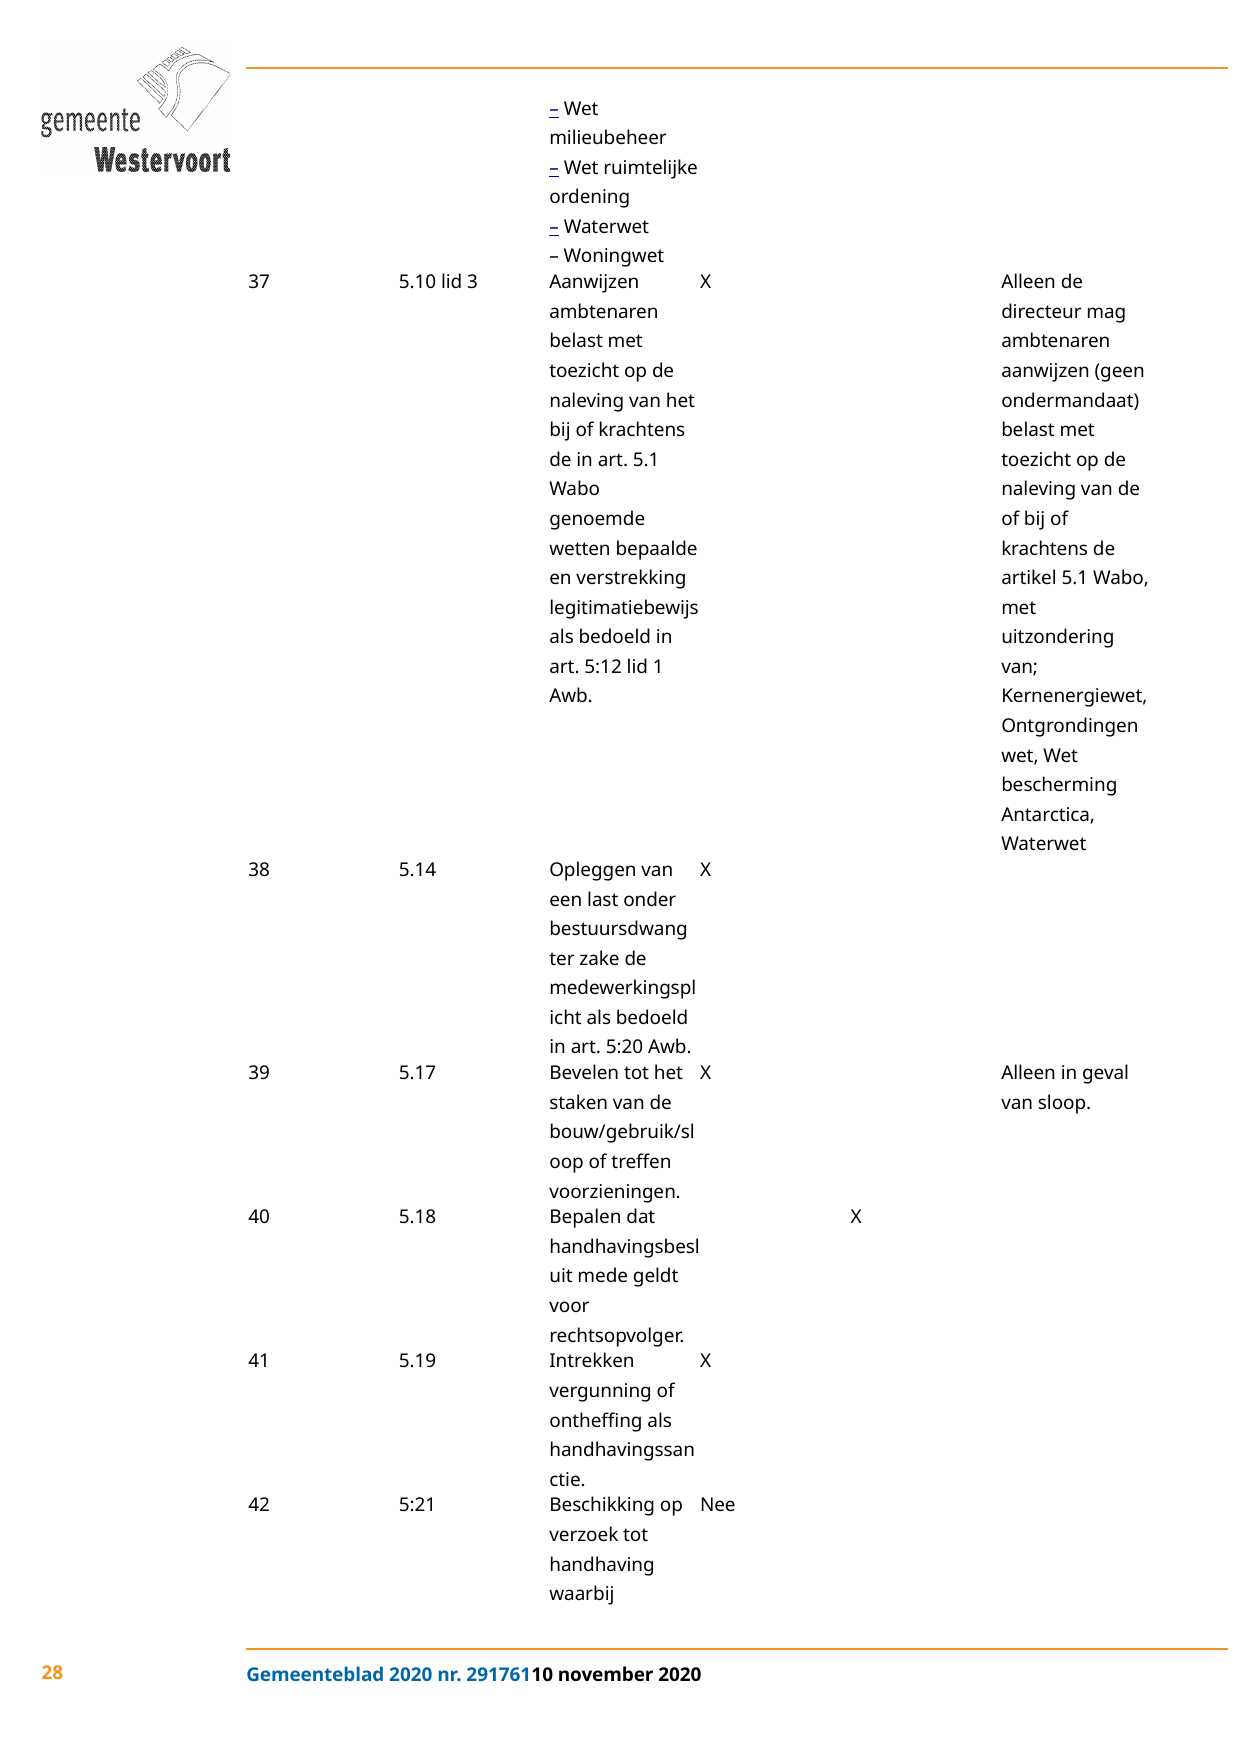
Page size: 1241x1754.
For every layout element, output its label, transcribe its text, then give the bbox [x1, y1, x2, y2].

table_cell [850, 1060, 1001, 1203]
table_cell [700, 1204, 850, 1348]
table_cell 40 [248, 1204, 398, 1348]
table_cell Beschikking op verzoek tot handhaving waarbij [549, 1492, 700, 1606]
table_cell [399, 95, 549, 268]
table_cell X [700, 1348, 850, 1492]
table_cell Nee [700, 1492, 850, 1606]
table_cell 37 [248, 269, 398, 856]
table_cell [1001, 1204, 1152, 1348]
table_cell 5.14 [399, 856, 549, 1059]
table_cell Alleen in geval van sloop. [1001, 1060, 1152, 1203]
table_cell 38 [248, 856, 398, 1059]
table_cell Bevelen tot het staken van de bouw/gebruik/sloop of treffen voorzieningen. [549, 1060, 700, 1203]
table_cell Intrekken vergunning of ontheffing als handhavingssanctie. [549, 1348, 700, 1492]
table_cell 5.10 lid 3 [399, 269, 549, 856]
picture [41, 47, 231, 172]
table_cell X [850, 1204, 1001, 1348]
table_cell X [700, 1060, 850, 1203]
table_cell 5:21 [399, 1492, 549, 1606]
table_cell X [700, 856, 850, 1059]
table_cell [850, 1492, 1001, 1606]
table_cell X [700, 269, 850, 856]
table_cell [850, 856, 1001, 1059]
table_cell [850, 269, 1001, 856]
table_cell 5.17 [399, 1060, 549, 1203]
table_cell Opleggen van een last onder bestuursdwang ter zake de medewerkingsplicht als bedoeld in art. 5:20 Awb. [549, 856, 700, 1059]
table_cell 5.19 [399, 1348, 549, 1492]
table_cell [248, 95, 398, 268]
table_cell [850, 1348, 1001, 1492]
table_cell [1001, 1348, 1152, 1492]
table_cell Aanwijzen ambtenaren belast met toezicht op de naleving van het bij of krachtens de in art. 5.1 Wabo genoemde wetten bepaalde en verstrekking legitimatiebewijs als bedoeld in art. 5:12 lid 1 Awb. [549, 269, 700, 856]
table_cell [1001, 1492, 1152, 1606]
table_cell [850, 95, 1001, 268]
table_cell [700, 95, 850, 268]
table_cell 42 [248, 1492, 398, 1606]
table_cell 41 [248, 1348, 398, 1492]
table_cell Alleen de directeur mag ambtenaren aanwijzen (geen ondermandaat) belast met toezicht op de naleving van de of bij of krachtens de artikel 5.1 Wabo, met uitzondering van; Kernenergiewet, Ontgrondingenwet, Wet bescherming Antarctica, Waterwet [1001, 269, 1152, 856]
table_cell 5.18 [399, 1204, 549, 1348]
table_cell – Wet milieubeheer – Wet ruimtelijke ordening – Waterwet – Woningwet [549, 95, 700, 268]
table_cell [1001, 856, 1152, 1059]
table_cell Bepalen dat handhavingsbesluit mede geldt voor rechtsopvolger. [549, 1204, 700, 1348]
table_cell 39 [248, 1060, 398, 1203]
table_cell [1001, 95, 1152, 268]
